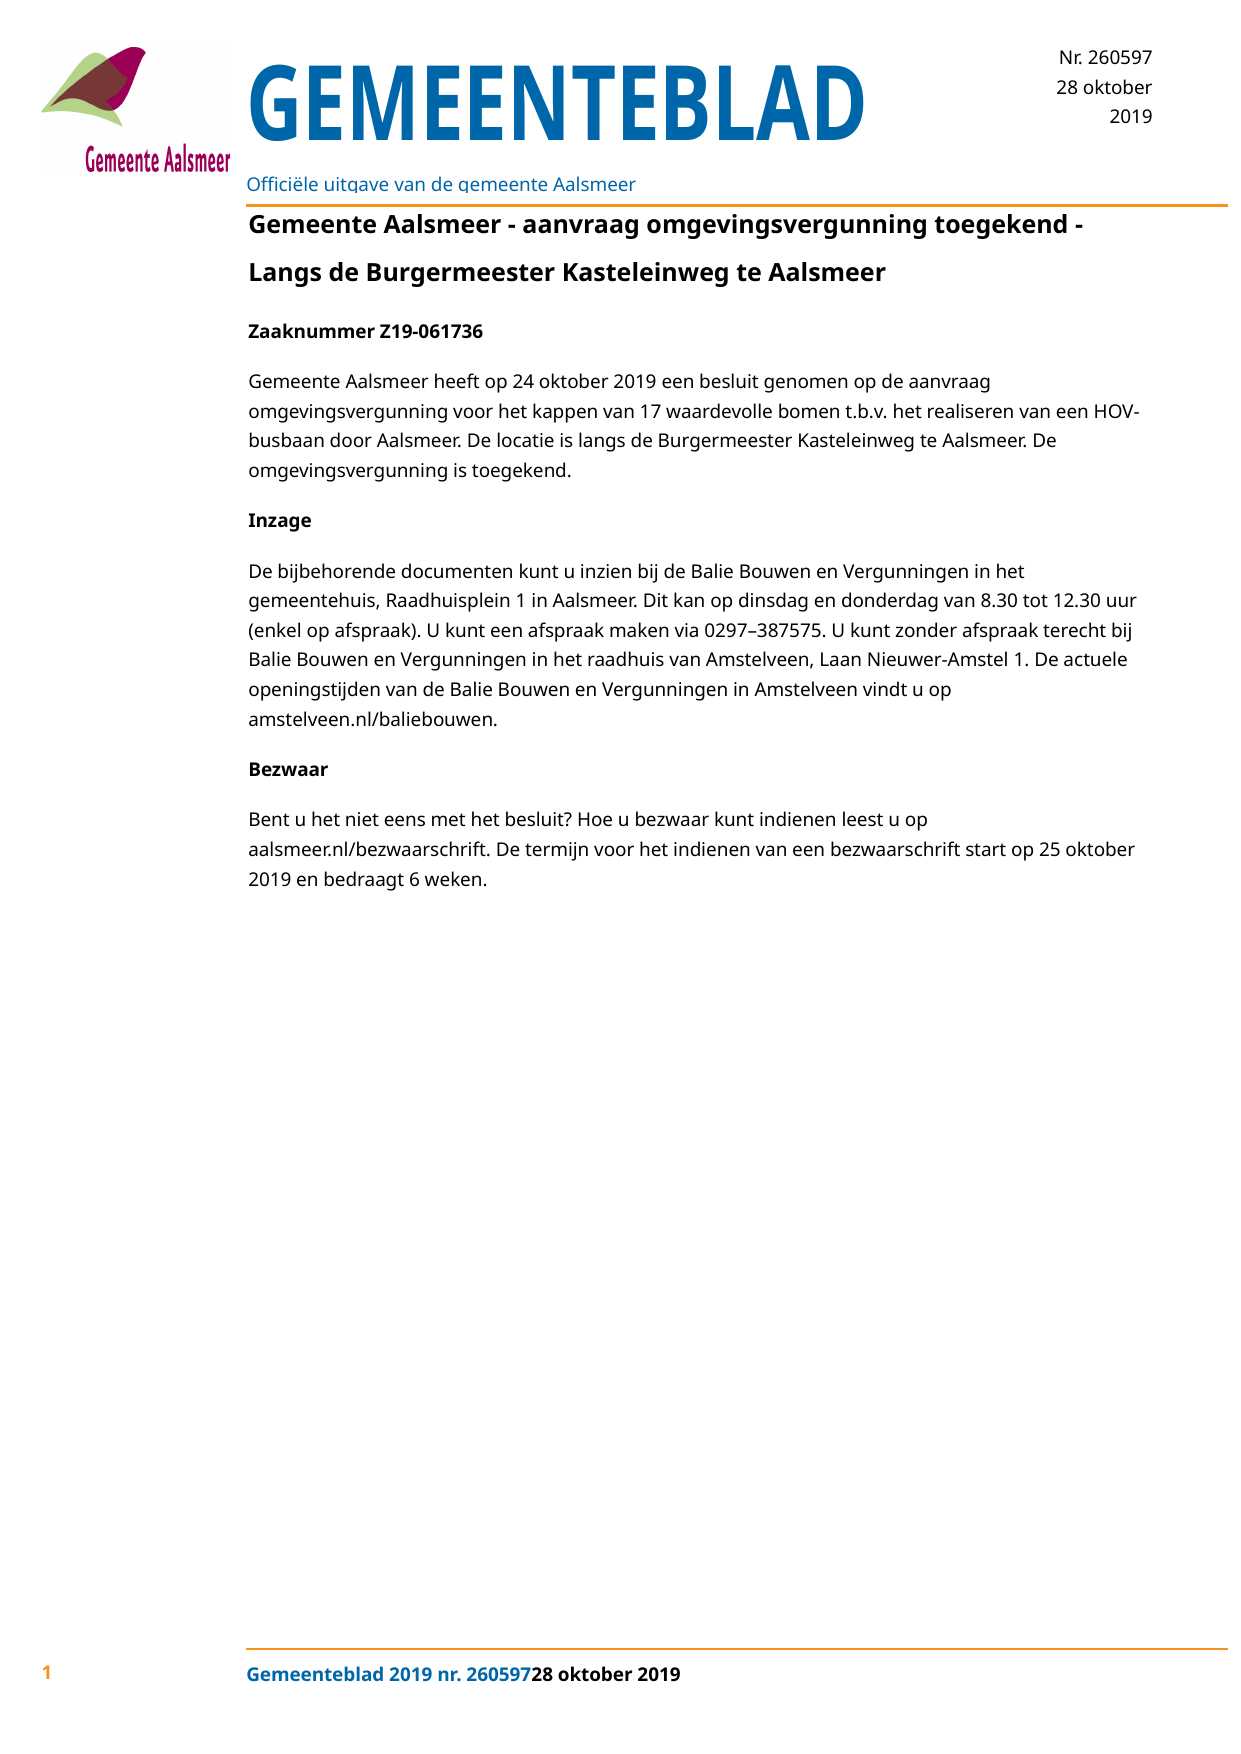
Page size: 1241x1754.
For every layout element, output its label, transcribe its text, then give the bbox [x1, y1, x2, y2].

text Inzage [248, 507, 1152, 533]
text Zaaknummer Z19-061736 [248, 318, 1152, 344]
picture [41, 47, 231, 172]
text Gemeente Aalsmeer - aanvraag omgevingsvergunning toegekend - Langs de Burgermeester Kasteleinweg te Aalsmeer [248, 207, 1152, 288]
text Gemeente Aalsmeer heeft op 24 oktober 2019 een besluit genomen op de aanvraag omgevingsvergunning voor het kappen van 17 waardevolle bomen t.b.v. het realiseren van een HOV-busbaan door Aalsmeer. De locatie is langs de Burgermeester Kasteleinweg te Aalsmeer. De omgevingsvergunning is toegekend. [248, 368, 1152, 483]
text De bijbehorende documenten kunt u inzien bij de Balie Bouwen en Vergunningen in het gemeentehuis, Raadhuisplein 1 in Aalsmeer. Dit kan op dinsdag en donderdag van 8.30 tot 12.30 uur (enkel op afspraak). U kunt een afspraak maken via 0297–387575. U kunt zonder afspraak terecht bij Balie Bouwen en Vergunningen in het raadhuis van Amstelveen, Laan Nieuwer-Amstel 1. De actuele openingstijden van de Balie Bouwen en Vergunningen in Amstelveen vindt u op amstelveen.nl/baliebouwen. [248, 558, 1152, 732]
text Bent u het niet eens met het besluit? Hoe u bezwaar kunt indienen leest u op aalsmeer.nl/bezwaarschrift. De termijn voor het indienen van een bezwaarschrift start op 25 oktober 2019 en bedraagt 6 weken. [248, 807, 1152, 892]
text Bezwaar [248, 756, 1152, 782]
